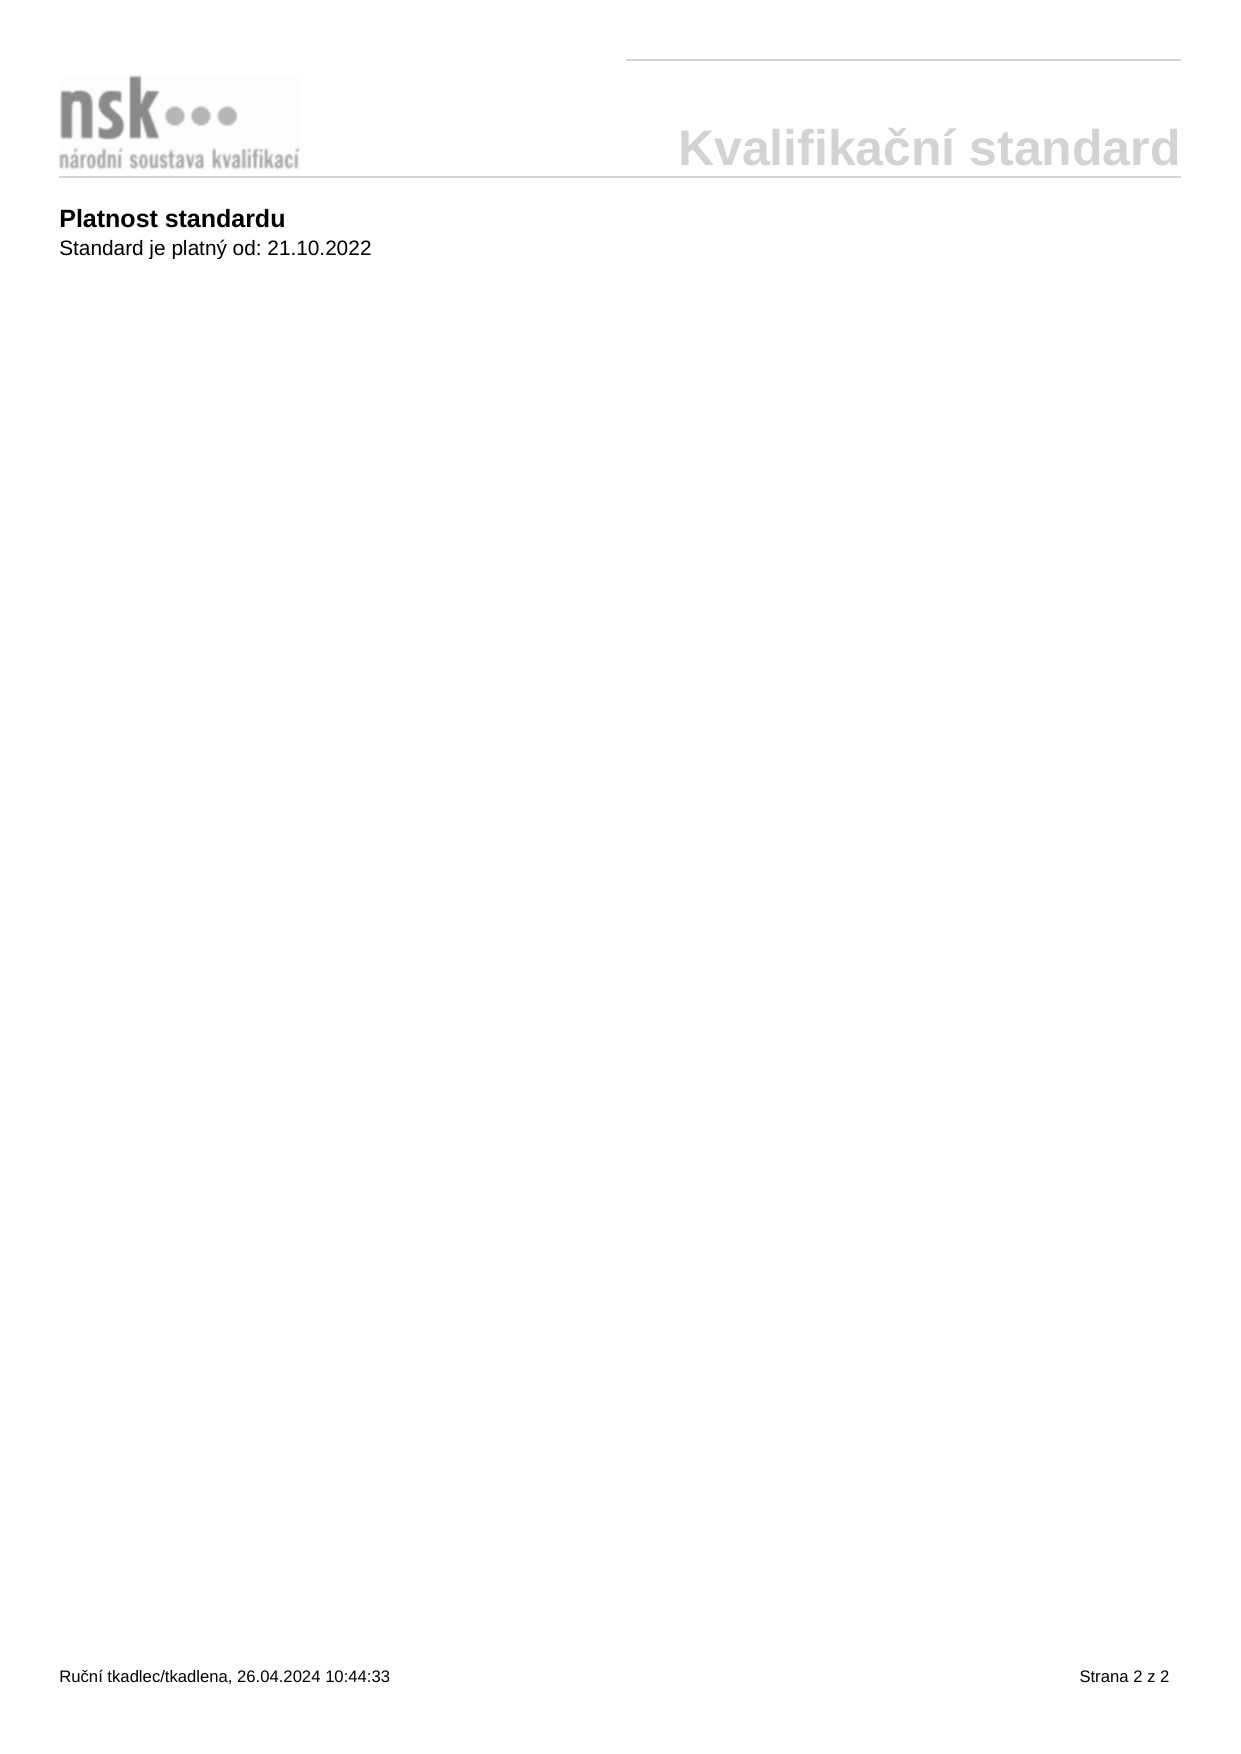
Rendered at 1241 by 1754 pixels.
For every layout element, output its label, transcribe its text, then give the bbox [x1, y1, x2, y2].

table_cell Standard je platný od: 21.10.2022 [59, 236, 1181, 259]
table_cell [862, 259, 1093, 559]
table_cell [626, 859, 862, 1159]
table_cell [621, 59, 626, 170]
table_cell [59, 559, 483, 859]
picture [58, 59, 621, 171]
table_cell [626, 1159, 862, 1409]
table_cell [620, 859, 626, 1159]
table_cell Ruční tkadlec/tkadlena, 26.04.2024 10:44:33 [59, 1658, 862, 1694]
table_cell [1093, 1409, 1169, 1658]
table_cell [626, 559, 862, 859]
table_cell [862, 194, 1093, 200]
table_cell [1169, 1159, 1181, 1409]
table_cell [862, 859, 1093, 1159]
table_cell [484, 1409, 620, 1658]
table_cell [1169, 1409, 1181, 1658]
table_cell [620, 559, 626, 859]
table_cell [862, 1409, 1093, 1658]
table_cell [484, 859, 620, 1159]
table_cell [1093, 194, 1169, 200]
table_cell [626, 259, 862, 559]
table_cell [484, 171, 620, 176]
table_cell [484, 559, 620, 859]
table_cell [1169, 1658, 1181, 1694]
table_cell [1169, 559, 1181, 859]
table_cell [626, 1409, 862, 1658]
table_cell [59, 171, 483, 176]
table_cell [620, 259, 626, 559]
table_cell [1093, 259, 1169, 559]
table_cell [626, 194, 862, 200]
table_cell [1169, 259, 1181, 559]
table_cell [484, 259, 620, 559]
table_cell [59, 259, 483, 559]
table_cell Kvalifikační standard [626, 61, 1181, 176]
table_cell [1093, 559, 1169, 859]
table_cell [620, 1159, 626, 1409]
table_cell [862, 559, 1093, 859]
table_cell [620, 1409, 626, 1658]
table_cell [1093, 859, 1169, 1159]
table_cell [1169, 194, 1181, 200]
table_cell [484, 1159, 620, 1409]
table_cell [59, 178, 1181, 194]
table_cell Platnost standardu [59, 200, 1181, 236]
table_cell [862, 1159, 1093, 1409]
table_cell [484, 194, 620, 200]
table_cell [59, 1159, 483, 1409]
table_cell [59, 194, 483, 200]
table_cell [1169, 859, 1181, 1159]
table_cell [59, 1409, 483, 1658]
table_cell [1093, 1159, 1169, 1409]
table_cell Strana 2 z 2 [862, 1658, 1169, 1694]
table_cell [59, 859, 483, 1159]
